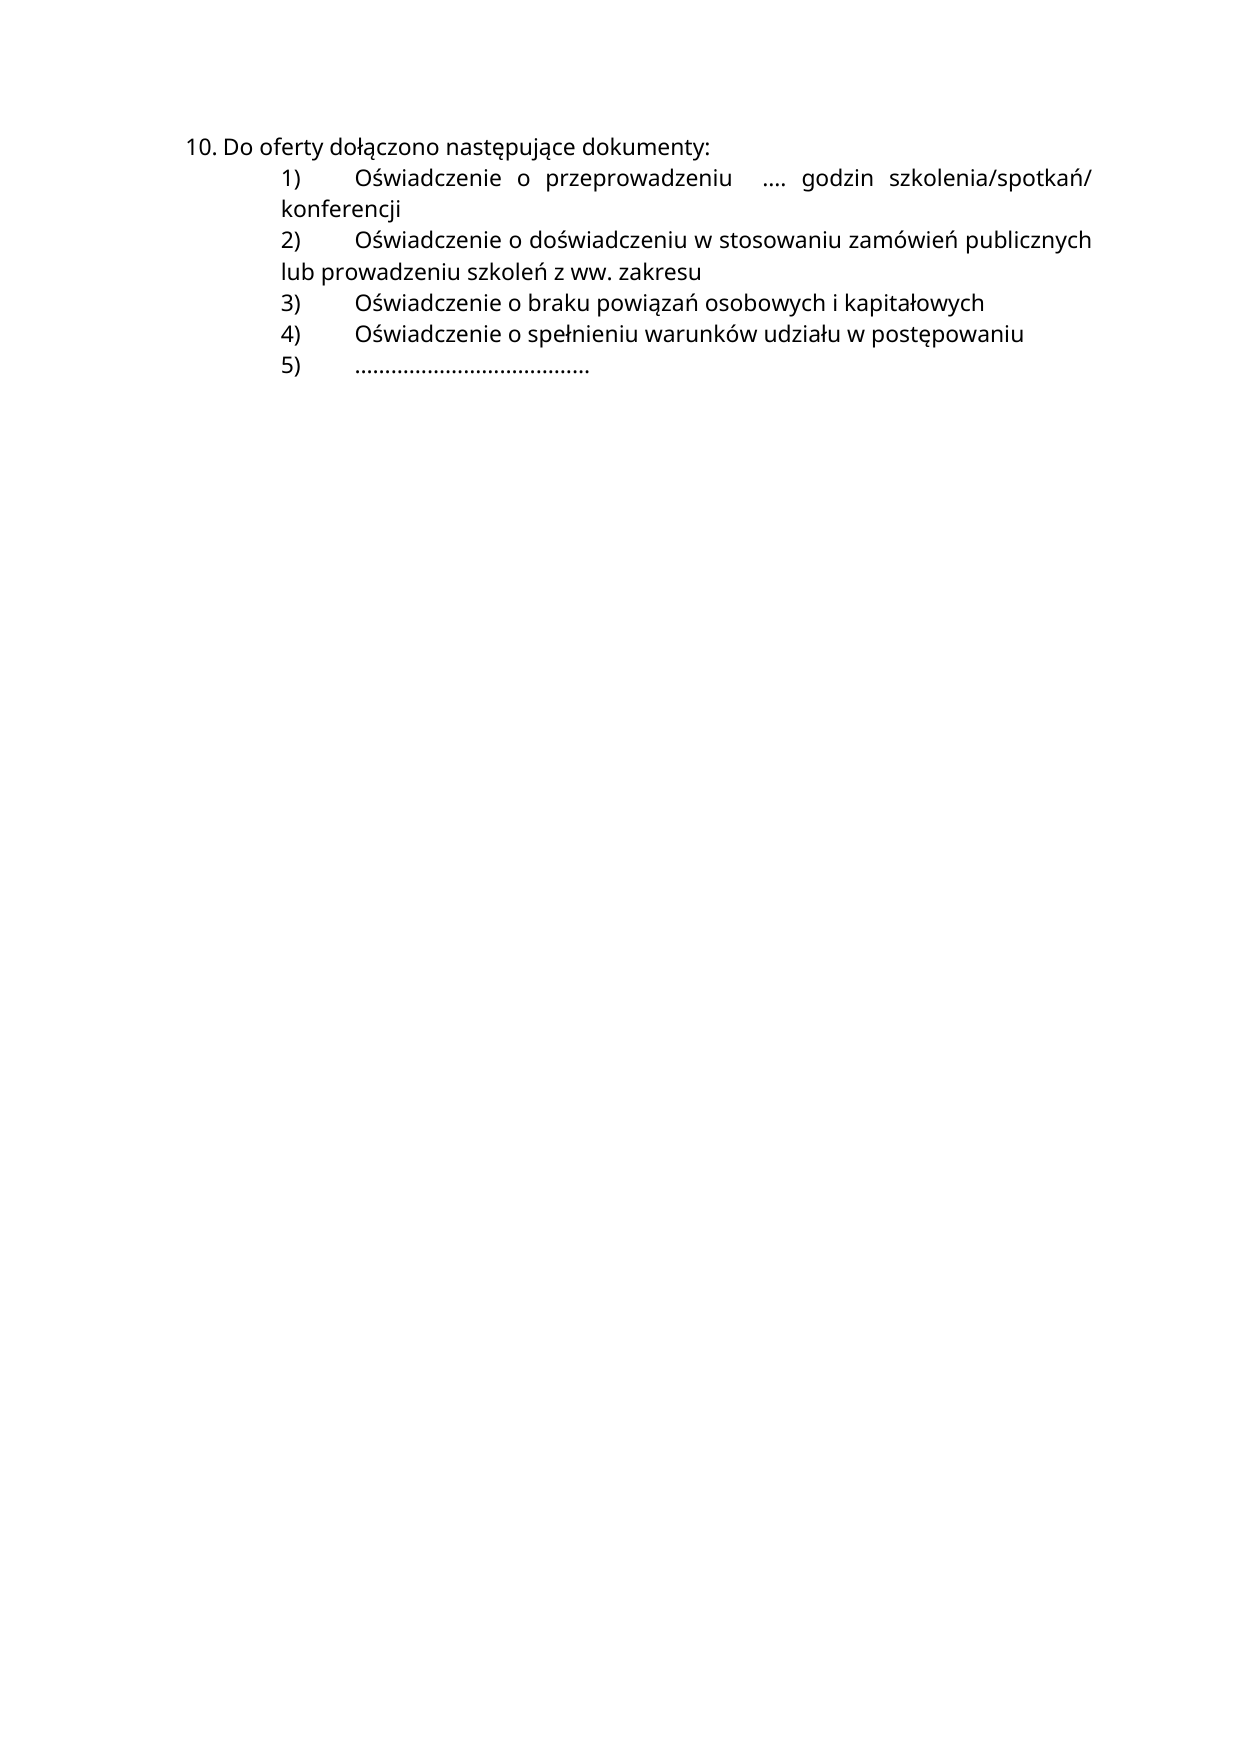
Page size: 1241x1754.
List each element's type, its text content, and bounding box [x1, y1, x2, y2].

list Oświadczenie o doświadczeniu w stosowaniu zamówień publicznych lub prowadzeniu szkoleń z ww. zakresu [281, 224, 1093, 287]
list Do oferty dołączono następujące dokumenty: [185, 131, 1093, 162]
list Oświadczenie o przeprowadzeniu …. godzin szkolenia/spotkań/ konferencji [281, 162, 1093, 224]
list ………………………………… [281, 349, 1093, 381]
list Oświadczenie o braku powiązań osobowych i kapitałowych [281, 287, 1093, 318]
list Oświadczenie o spełnieniu warunków udziału w postępowaniu [281, 318, 1093, 349]
